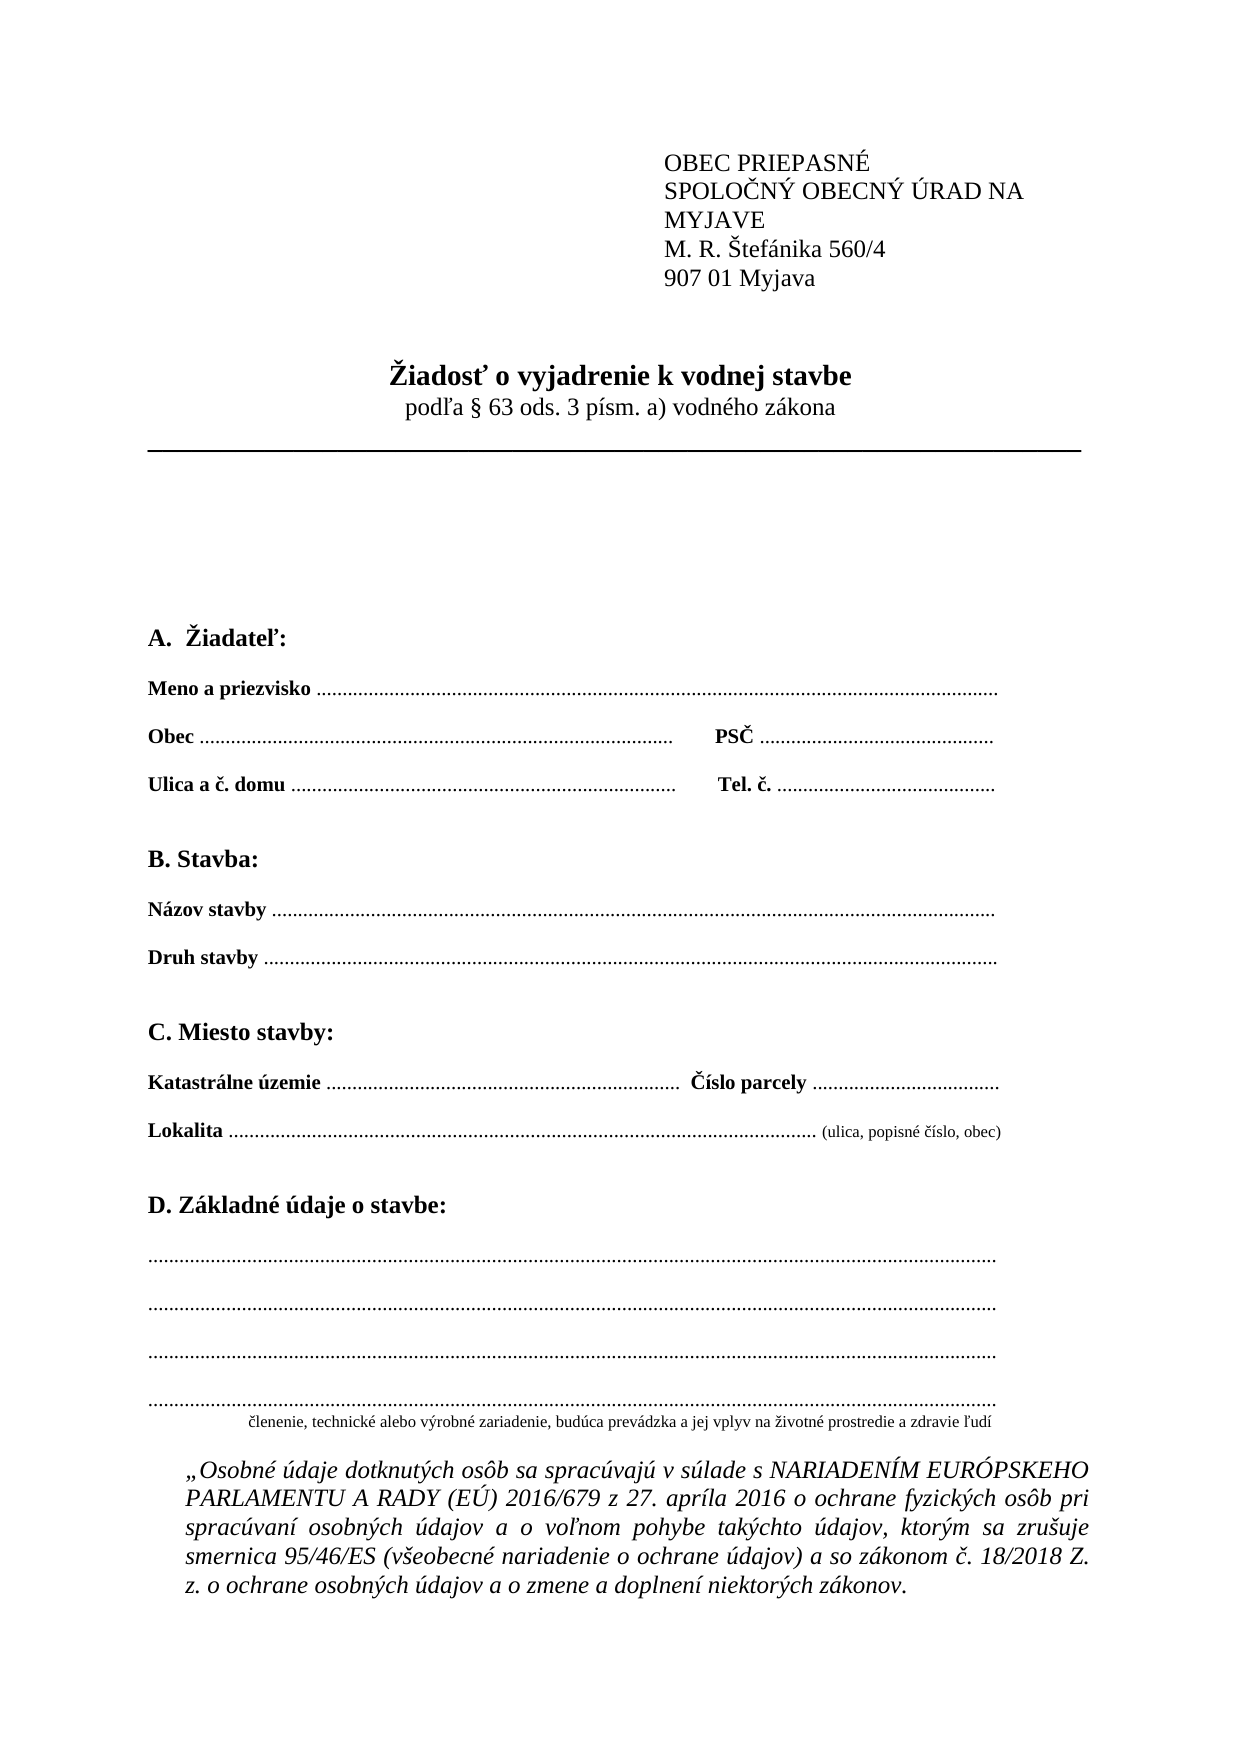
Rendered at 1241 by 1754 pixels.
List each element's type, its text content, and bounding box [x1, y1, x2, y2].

text C. Miesto stavby: [148, 1017, 1093, 1046]
text ................................................................................................................................................................... [148, 1243, 1093, 1267]
text Lokalita ................................................................................................................. (ulica, popisné číslo, obec) [148, 1118, 1093, 1142]
text členenie, technické alebo výrobné zariadenie, budúca prevádzka a jej vplyv na životné prostredie a zdravie ľudí [148, 1411, 1093, 1431]
text Názov stavby ........................................................................................................................................... [148, 897, 1093, 921]
text Meno a priezvisko ................................................................................................................................... [148, 676, 1093, 699]
text B. Stavba: [148, 844, 1093, 873]
text ................................................................................................................................................................... [148, 1387, 1093, 1411]
text Druh stavby ............................................................................................................................................. [148, 945, 1093, 969]
text ................................................................................................................................................................... [148, 1291, 1093, 1315]
text M. R. Štefánika 560/4 907 01 Myjava [664, 234, 1093, 291]
text SPOLOČNÝ OBECNÝ ÚRAD NA MYJAVE [664, 176, 1093, 234]
text OBEC PRIEPASNÉ [664, 148, 1093, 176]
text Ulica a č. domu .......................................................................... Tel. č. .......................................... [148, 772, 1093, 796]
text Katastrálne územie .................................................................... Číslo parcely .................................... [148, 1070, 1093, 1094]
text D. Základné údaje o stavbe: [148, 1190, 1093, 1219]
text ................................................................................................................................................................... [148, 1339, 1093, 1363]
text ________________________________________________________________ [148, 421, 1093, 454]
text Obec ........................................................................................... PSČ ............................................. [148, 724, 1093, 748]
text A. Žiadateľ: [148, 623, 1093, 651]
text „Osobné údaje dotknutých osôb sa spracúvajú v súlade s NARIADENÍM EURÓPSKEHO PARLAMENTU A RADY (EÚ) 2016/679 z 27. apríla 2016 o ochrane fyzických osôb pri spracúvaní osobných údajov a o voľnom pohybe takýchto údajov, ktorým sa zrušuje smernica 95/46/ES (všeobecné nariadenie o ochrane údajov) a so zákonom č. 18/2018 Z. z. o ochrane osobných údajov a o zmene a doplnení niektorých zákonov. [185, 1455, 1093, 1598]
text Žiadosť o vyjadrenie k vodnej stavbe [148, 358, 1093, 392]
text podľa § 63 ods. 3 písm. a) vodného zákona [148, 392, 1093, 421]
